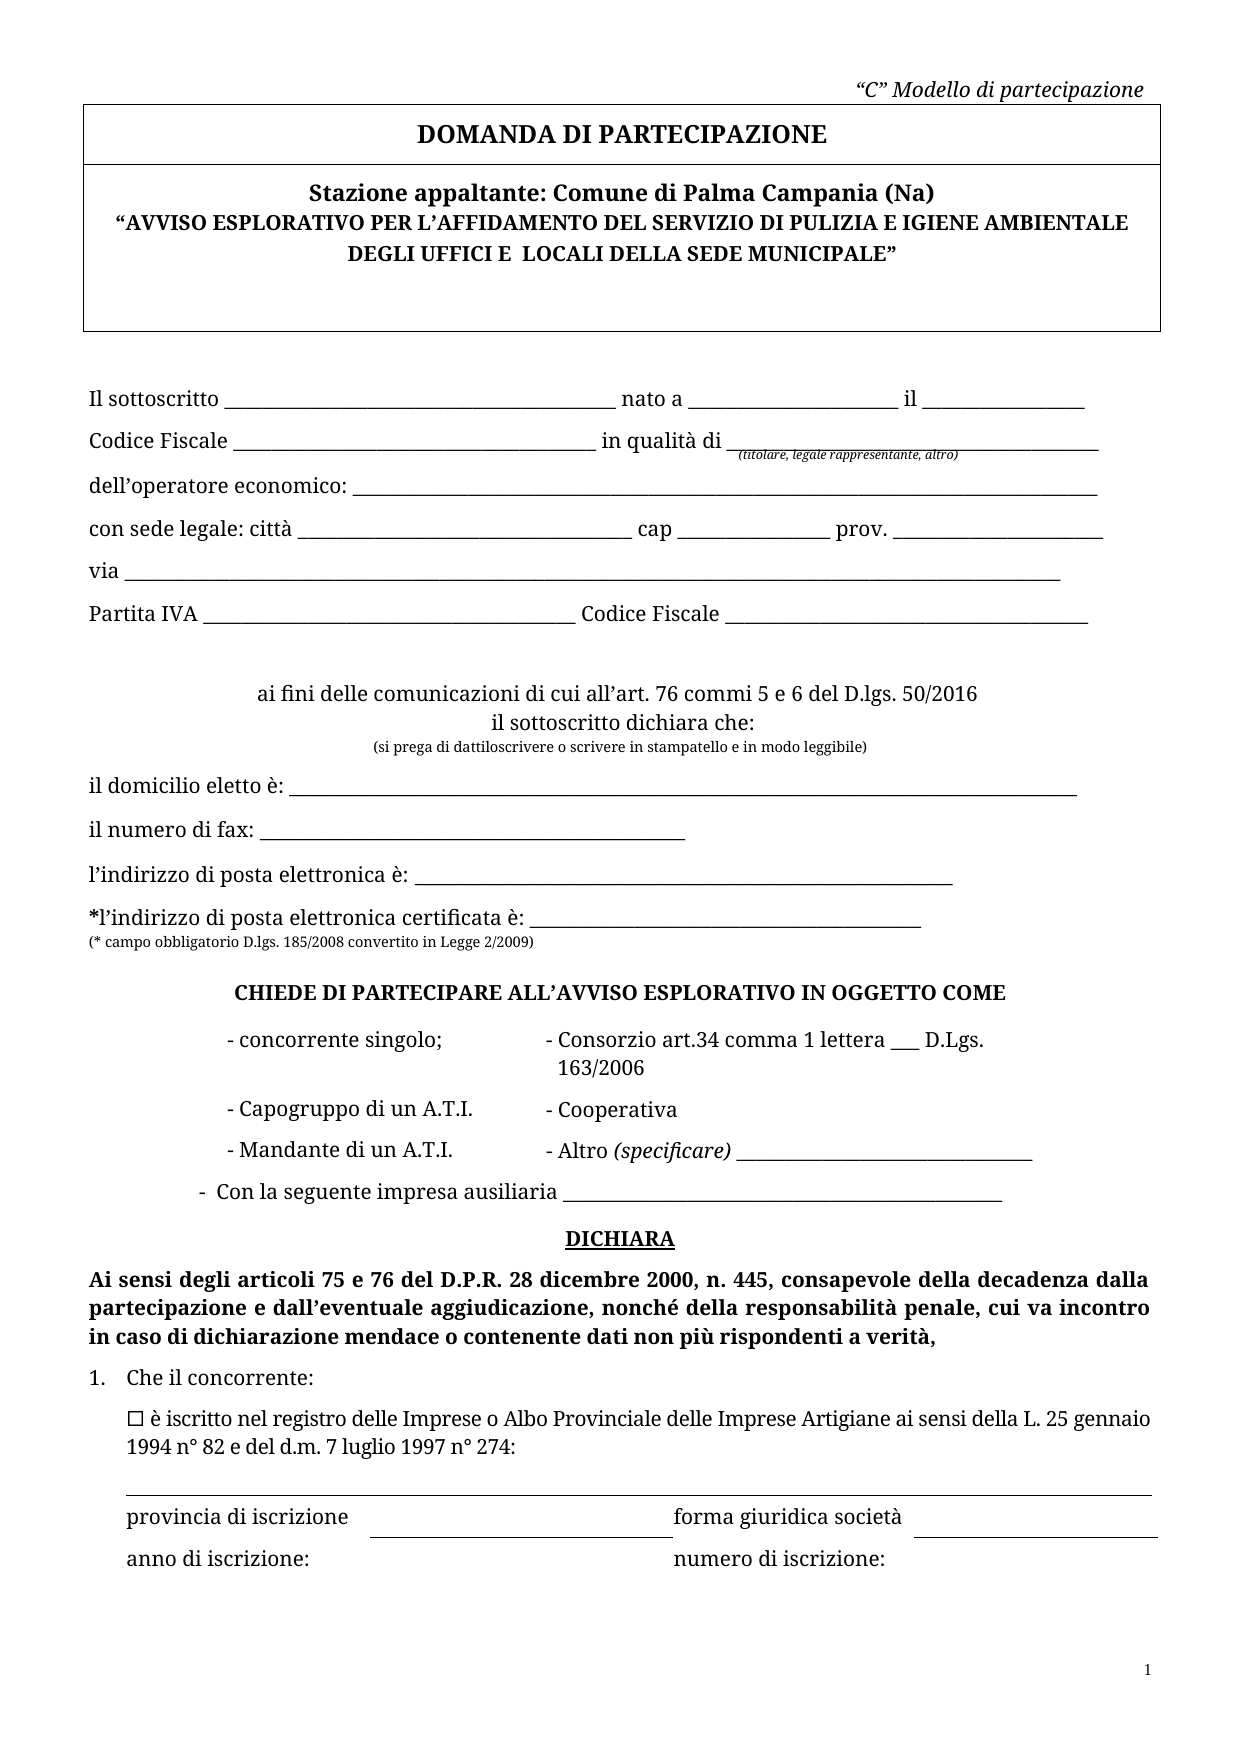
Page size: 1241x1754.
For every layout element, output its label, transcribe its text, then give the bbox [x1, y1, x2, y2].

table_cell [80, 331, 1106, 384]
text il sottoscritto dichiara che: [89, 708, 1152, 736]
text  è iscritto nel registro delle Imprese o Albo Provinciale delle Imprese Artigiane ai sensi della L. 25 gennaio 1994 n° 82 e del d.m. 7 luglio 1997 n° 274: [126, 1404, 1152, 1461]
text Il sottoscritto _________________________________________ nato a ______________________ il _________________ [89, 384, 1152, 412]
table_header [370, 1496, 673, 1537]
table_header [501, 1019, 538, 1088]
text - Con la seguente impresa ausiliaria ______________________________________________ [89, 1177, 1152, 1205]
table_cell - Mandante di un A.T.I. [220, 1129, 501, 1171]
text l’indirizzo di posta elettronica è: ___________________________________________ [89, 859, 1152, 888]
table_cell anno di iscrizione: [126, 1537, 370, 1579]
text Codice Fiscale ______________________________________ in qualità di _______________________________________ [89, 426, 1152, 455]
table_cell - Altro (specificare) _______________________________ [539, 1129, 1065, 1171]
table_header - Consorzio art.34 comma 1 lettera ___ D.Lgs. 163/2006 [539, 1019, 1065, 1088]
text (* campo obbligatorio D.lgs. 185/2008 convertito in Legge 2/2009) [89, 931, 1152, 965]
text con sede legale: città ___________________________________ cap ________________ prov. ______________________ [89, 514, 1152, 542]
table_cell [1106, 332, 1161, 384]
text *l’indirizzo di posta elettronica certificata è: _________________________________________ [89, 903, 1152, 931]
table_cell [501, 1088, 538, 1129]
text CHIEDE DI PARTECIPARE ALL’AVVISO ESPLORATIVO IN OGGETTO COME [89, 978, 1152, 1006]
list Che il concorrente: [89, 1363, 1152, 1391]
text Ai sensi degli articoli 75 e 76 del D.P.R. 28 dicembre 2000, n. 445, consapevole della decadenza dalla partecipazione e dall’eventuale aggiudicazione, nonché della responsabilità penale, cui va incontro in caso di dichiarazione mendace o contenente dati non più rispondenti a verità, [89, 1265, 1152, 1350]
table_cell [175, 1088, 220, 1129]
text ai fini delle comunicazioni di cui all’art. 76 commi 5 e 6 del D.lgs. 50/2016 [89, 679, 1152, 708]
table_cell [175, 1129, 220, 1171]
text via __________________________________________________________________________________________________ [89, 557, 1152, 585]
text “C” Modello di partecipazione [89, 75, 1152, 103]
table_header forma giuridica società [673, 1496, 914, 1537]
table_cell [914, 1538, 1157, 1579]
text Partita IVA _______________________________________ Codice Fiscale ______________________________________ [89, 599, 1152, 628]
table_cell [370, 1538, 673, 1579]
text il domicilio eletto è: _______________________________________________________________ [89, 770, 1152, 800]
table_cell [501, 1129, 538, 1171]
text (titolare, legale rappresentante, altro) [679, 455, 1152, 471]
text DICHIARA [89, 1224, 1152, 1252]
table_header - concorrente singolo; [220, 1019, 501, 1088]
text dell’operatore economico: ______________________________________________________________________________ [89, 471, 1152, 500]
table_header provincia di iscrizione [126, 1496, 370, 1537]
table_cell numero di iscrizione: [673, 1537, 914, 1579]
table_header DOMANDA DI PARTECIPAZIONE [84, 105, 1160, 163]
table_header [175, 1019, 220, 1088]
table_cell - Capogruppo di un A.T.I. [220, 1088, 501, 1129]
table_cell Stazione appaltante: Comune di Palma Campania (Na) [84, 165, 1160, 208]
table_header [914, 1496, 1157, 1537]
text il numero di fax: __________________________________ [89, 814, 1152, 844]
text (si prega di dattiloscrivere o scrivere in stampatello e in modo leggibile) [89, 736, 1152, 770]
table_cell “AVVISO ESPLORATIVO PER L’AFFIDAMENTO DEL SERVIZIO DI PULIZIA E IGIENE AMBIENTALE DEGLI UFFICI E LOCALI DELLA SEDE MUNICIPALE” [84, 208, 1160, 331]
table_cell - Cooperativa [539, 1088, 1065, 1129]
